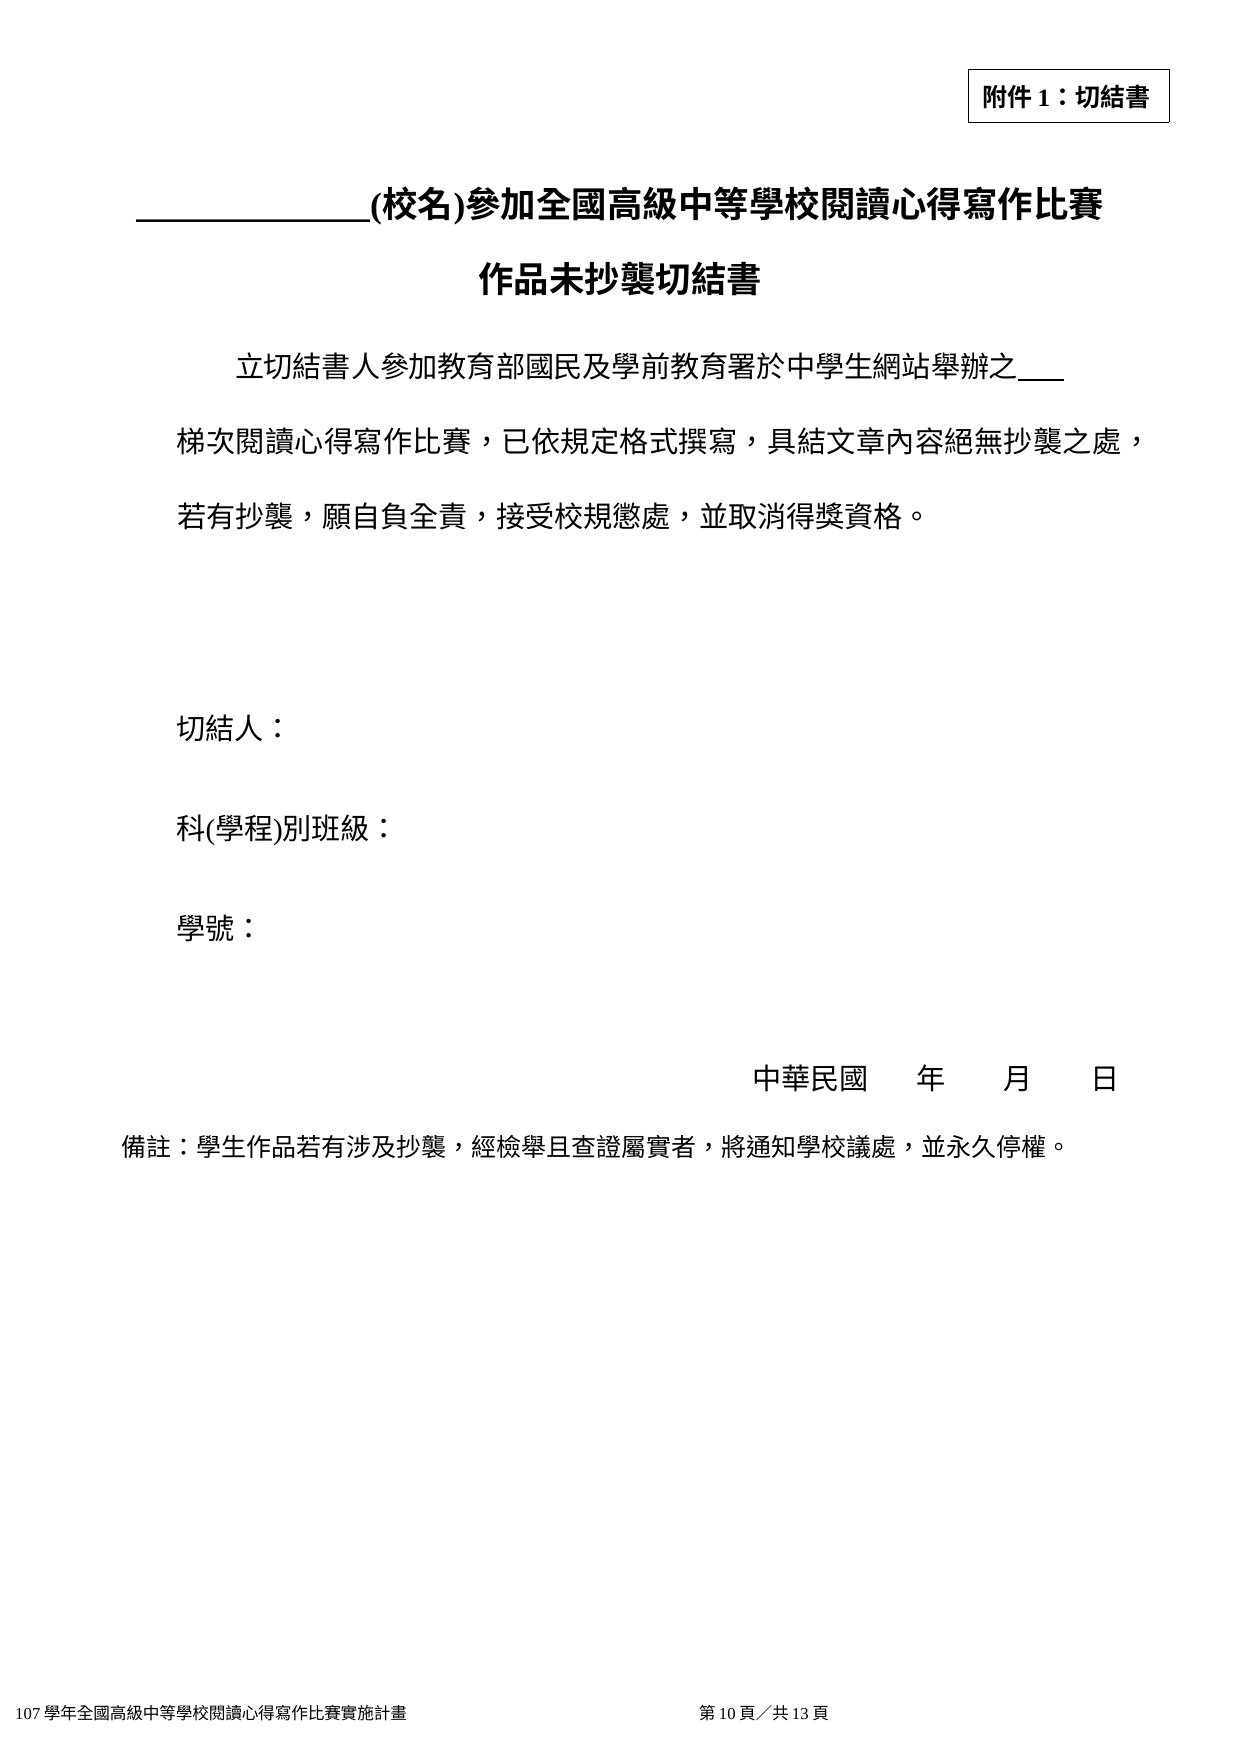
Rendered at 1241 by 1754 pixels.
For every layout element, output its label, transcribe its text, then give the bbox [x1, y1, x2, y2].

subtitle 科(學程)別班級： [118, 789, 1122, 864]
subtitle 備註：學生作品若有涉及抄襲，經檢舉且查證屬實者，將通知學校議處，並永久停權。 [121, 1114, 1122, 1167]
subtitle 梯次閱讀心得寫作比賽，已依規定格式撰寫，具結文章內容絕無抄襲之處，若有抄襲，願自負全責，接受校規懲處，並取消得獎資格。 [177, 402, 1122, 552]
subtitle _____________(校名)參加全國高級中等學校閱讀心得寫作比賽 [118, 164, 1122, 239]
subtitle 切結人： [118, 689, 1122, 764]
subtitle 立切結書人參加教育部國民及學前教育署於中學生網站舉辦之 [118, 327, 1122, 402]
subtitle 中華民國 年 月 日 [118, 1039, 1119, 1114]
subtitle 學號： [118, 889, 1122, 964]
subtitle 作品未抄襲切結書 [118, 239, 1122, 314]
text 附件1：切結書 [982, 77, 1154, 113]
